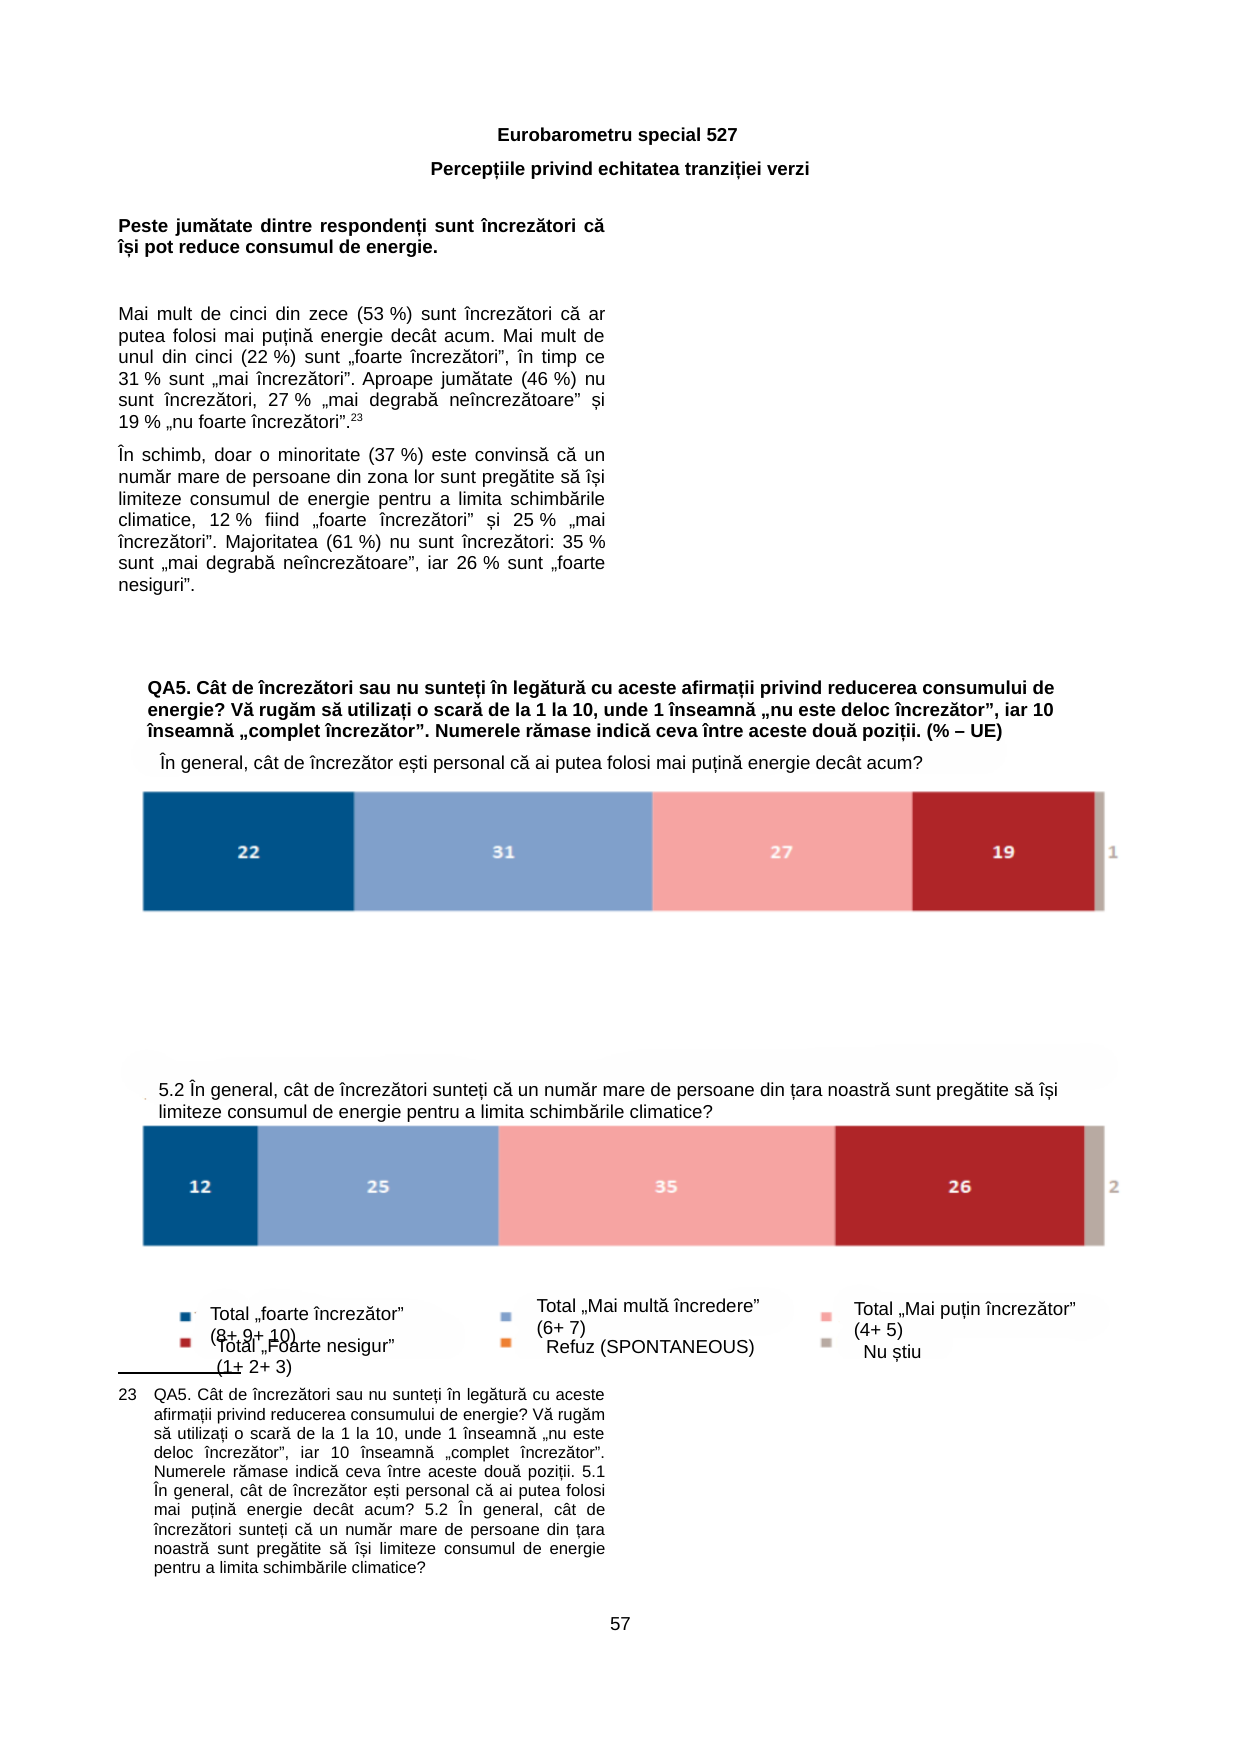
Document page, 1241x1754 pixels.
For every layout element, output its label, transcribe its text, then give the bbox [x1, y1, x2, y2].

text Peste jumătate dintre respondenți sunt încrezători că își pot reduce consumul de energie. [118, 214, 605, 258]
picture [118, 731, 1124, 1359]
text În schimb, doar o minoritate (37 %) este convinsă că un număr mare de persoane din zona lor sunt pregătite să își limiteze consumul de energie pentru a limita schimbările climatice, 12 % fiind „foarte încrezători” și 25 % „mai încrezători”. Majoritatea (61 %) nu sunt încrezători: 35 % sunt „mai degrabă neîncrezătoare”, iar 26 % sunt „foarte nesiguri”. [118, 444, 605, 595]
text QA5. Cât de încrezători sau nu sunteți în legătură cu aceste afirmații privind reducerea consumului de energie? Vă rugăm să utilizați o scară de la 1 la 10, unde 1 înseamnă „nu este deloc încrezător”, iar 10 înseamnă „complet încrezător”. Numerele rămase indică ceva între aceste două poziții. 5.1 În general, cât de încrezător ești personal că ai putea folosi mai puțină energie decât acum? 5.2 În general, cât de încrezători sunteți că un număr mare de persoane din țara noastră sunt pregătite să își limiteze consumul de energie pentru a limita schimbările climatice? [118, 1385, 605, 1577]
text Mai mult de cinci din zece (53 %) sunt încrezători că ar putea folosi mai puțină energie decât acum. Mai mult de unul din cinci (22 %) sunt „foarte încrezători”, în timp ce 31 % sunt „mai încrezători”. Aproape jumătate (46 %) nu sunt încrezători, 27 % „mai degrabă neîncrezătoare” și 19 % „nu foarte încrezători”. [118, 303, 605, 432]
